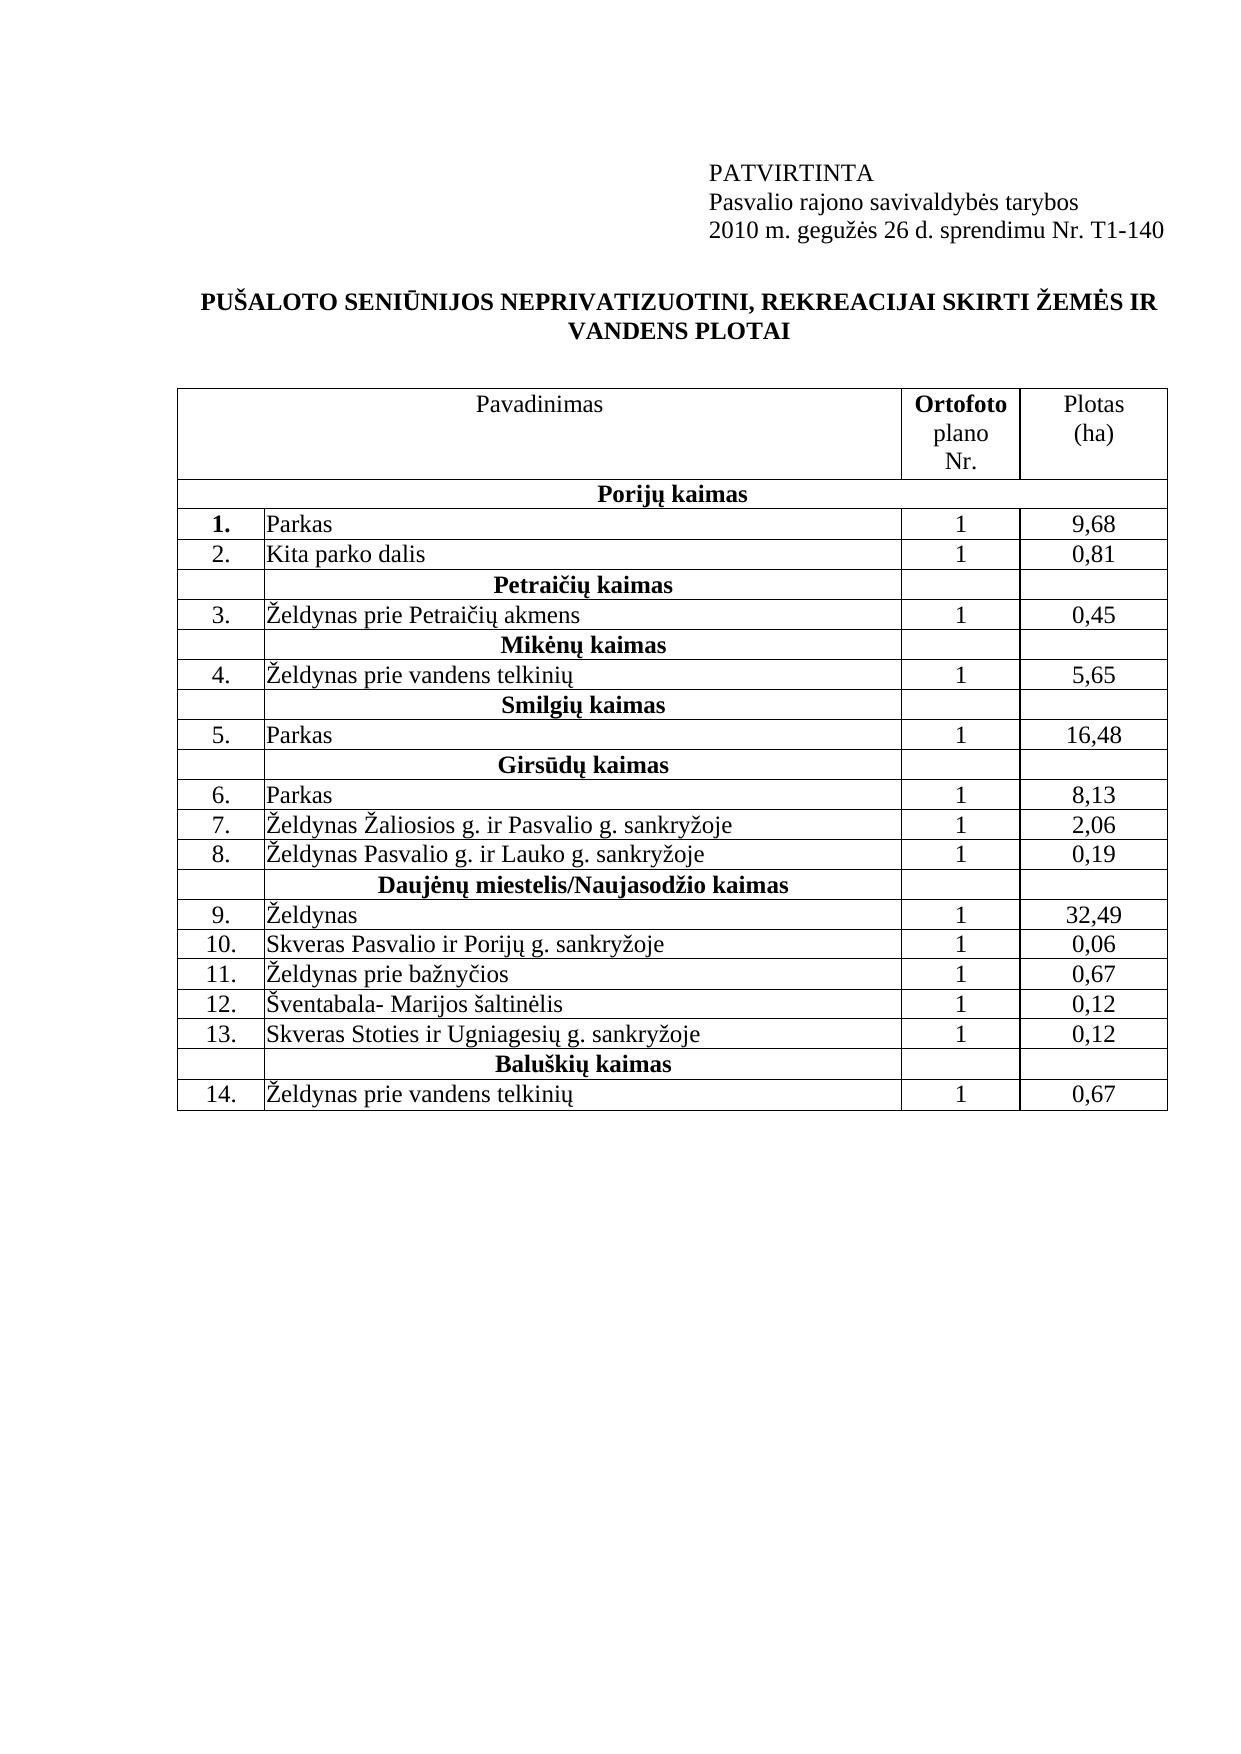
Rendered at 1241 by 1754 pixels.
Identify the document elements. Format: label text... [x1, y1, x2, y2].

text PUŠALOTO SENIŪNIJOS NEPRIVATIZUOTINI, REKREACIJAI SKIRTI ŽEMĖS IR [177, 287, 1181, 316]
table_header Plotas (ha) [1021, 389, 1167, 478]
table_cell [178, 570, 264, 599]
table_cell [1021, 690, 1167, 719]
table_cell [1021, 1049, 1167, 1078]
table_cell 4. [178, 660, 264, 689]
table_cell 14. [178, 1080, 264, 1110]
table_cell Porijų kaimas [178, 480, 1167, 508]
table_cell [902, 690, 1019, 719]
table_cell [1021, 870, 1167, 899]
table_cell 3. [178, 600, 264, 629]
table_cell [178, 750, 264, 779]
table_cell 1 [902, 1019, 1019, 1048]
table_cell 9. [178, 900, 264, 928]
table_cell [178, 630, 264, 659]
table_cell [1021, 570, 1167, 599]
table_cell Smilgių kaimas [265, 690, 901, 719]
table_cell 6. [178, 780, 264, 809]
table_cell 1 [902, 720, 1019, 749]
table_cell 0,12 [1021, 990, 1167, 1018]
table_cell 1 [902, 810, 1019, 838]
table_cell 1 [902, 660, 1019, 689]
table_cell Želdynas prie vandens telkinių [265, 1080, 901, 1110]
table_cell Skveras Stoties ir Ugniagesių g. sankryžoje [265, 1019, 901, 1048]
table_cell [902, 1049, 1019, 1078]
table_cell Želdynas Žaliosios g. ir Pasvalio g. sankryžoje [265, 810, 901, 838]
table_cell [902, 750, 1019, 779]
table_header Pavadinimas [178, 389, 901, 478]
table_cell Baluškių kaimas [265, 1049, 901, 1078]
table_cell Želdynas Pasvalio g. ir Lauko g. sankryžoje [265, 840, 901, 869]
table_cell Daujėnų miestelis/Naujasodžio kaimas [265, 870, 901, 899]
table_cell 7. [178, 810, 264, 838]
table_cell [1021, 630, 1167, 659]
table_cell [902, 570, 1019, 599]
table_cell 8,13 [1021, 780, 1167, 809]
table_cell [1021, 750, 1167, 779]
table_cell 9,68 [1021, 509, 1167, 538]
table_cell 5. [178, 720, 264, 749]
table_cell 0,06 [1021, 930, 1167, 958]
table_cell 2,06 [1021, 810, 1167, 838]
table_cell Petraičių kaimas [265, 570, 901, 599]
table_cell 1 [902, 600, 1019, 629]
table_cell 1 [902, 959, 1019, 988]
table_cell Girsūdų kaimas [265, 750, 901, 779]
table_cell 0,67 [1021, 1080, 1167, 1110]
table_cell 11. [178, 959, 264, 988]
table_cell Kita parko dalis [265, 540, 901, 569]
table_cell Želdynas [265, 900, 901, 928]
table_cell 12. [178, 990, 264, 1018]
table_cell 2. [178, 540, 264, 569]
table_cell 0,81 [1021, 540, 1167, 569]
table_cell 1 [902, 840, 1019, 869]
table_cell 1 [902, 780, 1019, 809]
table_cell 1 [902, 900, 1019, 928]
table_cell 32,49 [1021, 900, 1167, 928]
table_cell 0,12 [1021, 1019, 1167, 1048]
table_cell Želdynas prie vandens telkinių [265, 660, 901, 689]
table_cell Parkas [265, 780, 901, 809]
table_cell 16,48 [1021, 720, 1167, 749]
table_cell [902, 870, 1019, 899]
table_cell Želdynas prie bažnyčios [265, 959, 901, 988]
table_cell 1 [902, 930, 1019, 958]
table_cell 1 [902, 990, 1019, 1018]
table_header Ortofoto plano Nr. [902, 389, 1019, 478]
text PATVIRTINTA [177, 158, 1181, 187]
text Pasvalio rajono savivaldybės tarybos [177, 187, 1181, 215]
table_cell Želdynas prie Petraičių akmens [265, 600, 901, 629]
table_cell 0,67 [1021, 959, 1167, 988]
table_cell Mikėnų kaimas [265, 630, 901, 659]
table_cell Parkas [265, 720, 901, 749]
table_cell Parkas [265, 509, 901, 538]
table_cell 1 [902, 1080, 1019, 1110]
table_cell Skveras Pasvalio ir Porijų g. sankryžoje [265, 930, 901, 958]
table_cell 0,45 [1021, 600, 1167, 629]
table_cell 0,19 [1021, 840, 1167, 869]
table_cell Šventabala- Marijos šaltinėlis [265, 990, 901, 1018]
text VANDENS PLOTAI [177, 316, 1181, 345]
table_cell 1 [902, 509, 1019, 538]
table_cell [178, 1049, 264, 1078]
table_cell 1 [902, 540, 1019, 569]
table_cell [178, 870, 264, 899]
table_cell 10. [178, 930, 264, 958]
table_cell [178, 690, 264, 719]
table_cell 13. [178, 1019, 264, 1048]
text 2010 m. gegužės 26 d. sprendimu Nr. T1-140 [177, 215, 1181, 244]
table_cell 5,65 [1021, 660, 1167, 689]
table_cell 8. [178, 840, 264, 869]
table_cell 1. [178, 509, 264, 538]
table_cell [902, 630, 1019, 659]
